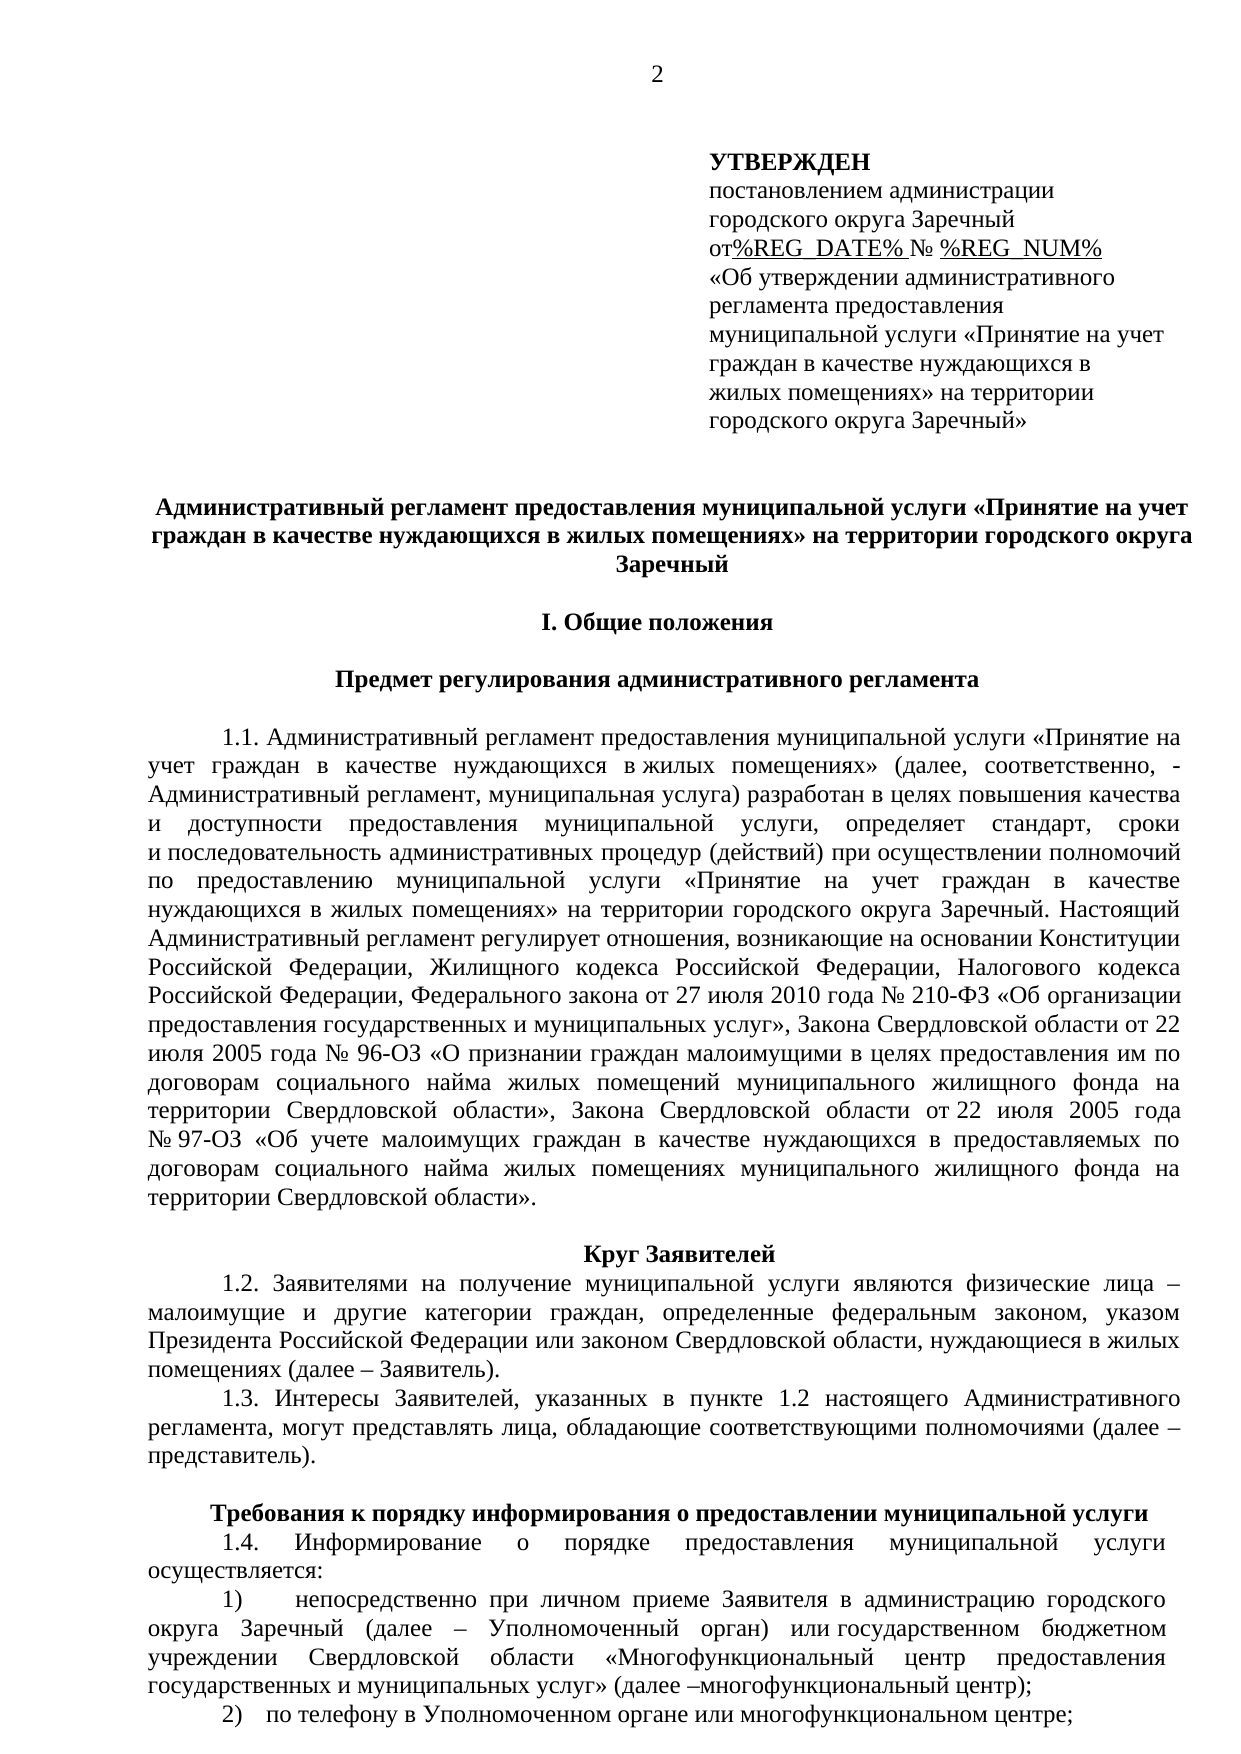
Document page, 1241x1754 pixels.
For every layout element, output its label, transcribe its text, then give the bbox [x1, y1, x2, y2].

text УТВЕРЖДЕН [709, 147, 1167, 176]
list непосредственно при личном приеме Заявителя в администрацию городского округа Заречный (далее – Уполномоченный орган) или государственном бюджетном учреждении Свердловской области «Многофункциональный центр предоставления государственных и муниципальных услуг» (далее –многофункциональный центр); [148, 1584, 1167, 1699]
text 1.2. Заявителями на получение муниципальной услуги являются физические лица – малоимущие и другие категории граждан, определенные федеральным законом, указом Президента Российской Федерации или законом Свердловской области, нуждающиеся в жилых помещениях (далее – Заявитель). [148, 1268, 1181, 1383]
text постановлением администрации городского округа Заречный [709, 176, 1167, 233]
text от%REG_DATE% № %REG_NUM% «Об утверждении административного регламента предоставления муниципальной услуги «Принятие на учет граждан в качестве нуждающихся в жилых помещениях» на территории городского округа Заречный» [709, 233, 1167, 434]
text 1.3. Интересы Заявителей, указанных в пункте 1.2 настоящего Административного регламента, могут представлять лица, обладающие соответствующими полномочиями (далее – представитель). [148, 1383, 1181, 1469]
text 1.1. Административный регламент предоставления муниципальной услуги «Принятие на учет граждан в качестве нуждающихся в жилых помещениях» (далее, соответственно, - Административный регламент, муниципальная услуга) разработан в целях повышения качества и доступности предоставления муниципальной услуги, определяет стандарт, сроки и последовательность административных процедур (действий) при осуществлении полномочий по предоставлению муниципальной услуги «Принятие на учет граждан в качестве нуждающихся в жилых помещениях» на территории городского округа Заречный. Настоящий Административный регламент регулирует отношения, возникающие на основании Конституции Российской Федерации, Жилищного кодекса Российской Федерации, Налогового кодекса Российской Федерации, Федерального закона от 27 июля 2010 года № 210-ФЗ «Об организации предоставления государственных и муниципальных услуг», Закона Свердловской области от 22 июля 2005 года № 96-ОЗ «О признании граждан малоимущими в целях предоставления им по договорам социального найма жилых помещений муниципального жилищного фонда на территории Свердловской области», Закона Свердловской области от 22 июля 2005 года № 97-ОЗ «Об учете малоимущих граждан в качестве нуждающихся в предоставляемых по договорам социального найма жилых помещениях муниципального жилищного фонда на территории Свердловской области». [148, 722, 1181, 1211]
text 1.4. Информирование о порядке предоставления муниципальной услуги осуществляется: [148, 1527, 1167, 1584]
text I. Общие положения [148, 607, 1167, 636]
text Круг Заявителей [148, 1239, 1167, 1268]
text Предмет регулирования административного регламента [148, 664, 1167, 693]
text Требования к порядку информирования о предоставлении муниципальной услуги [148, 1498, 1167, 1527]
list по телефону в Уполномоченном органе или многофункциональном центре; [148, 1699, 1167, 1728]
text Административный регламент предоставления муниципальной услуги «Принятие на учет граждан в качестве нуждающихся в жилых помещениях» на территории городского округа Заречный [148, 492, 1196, 578]
